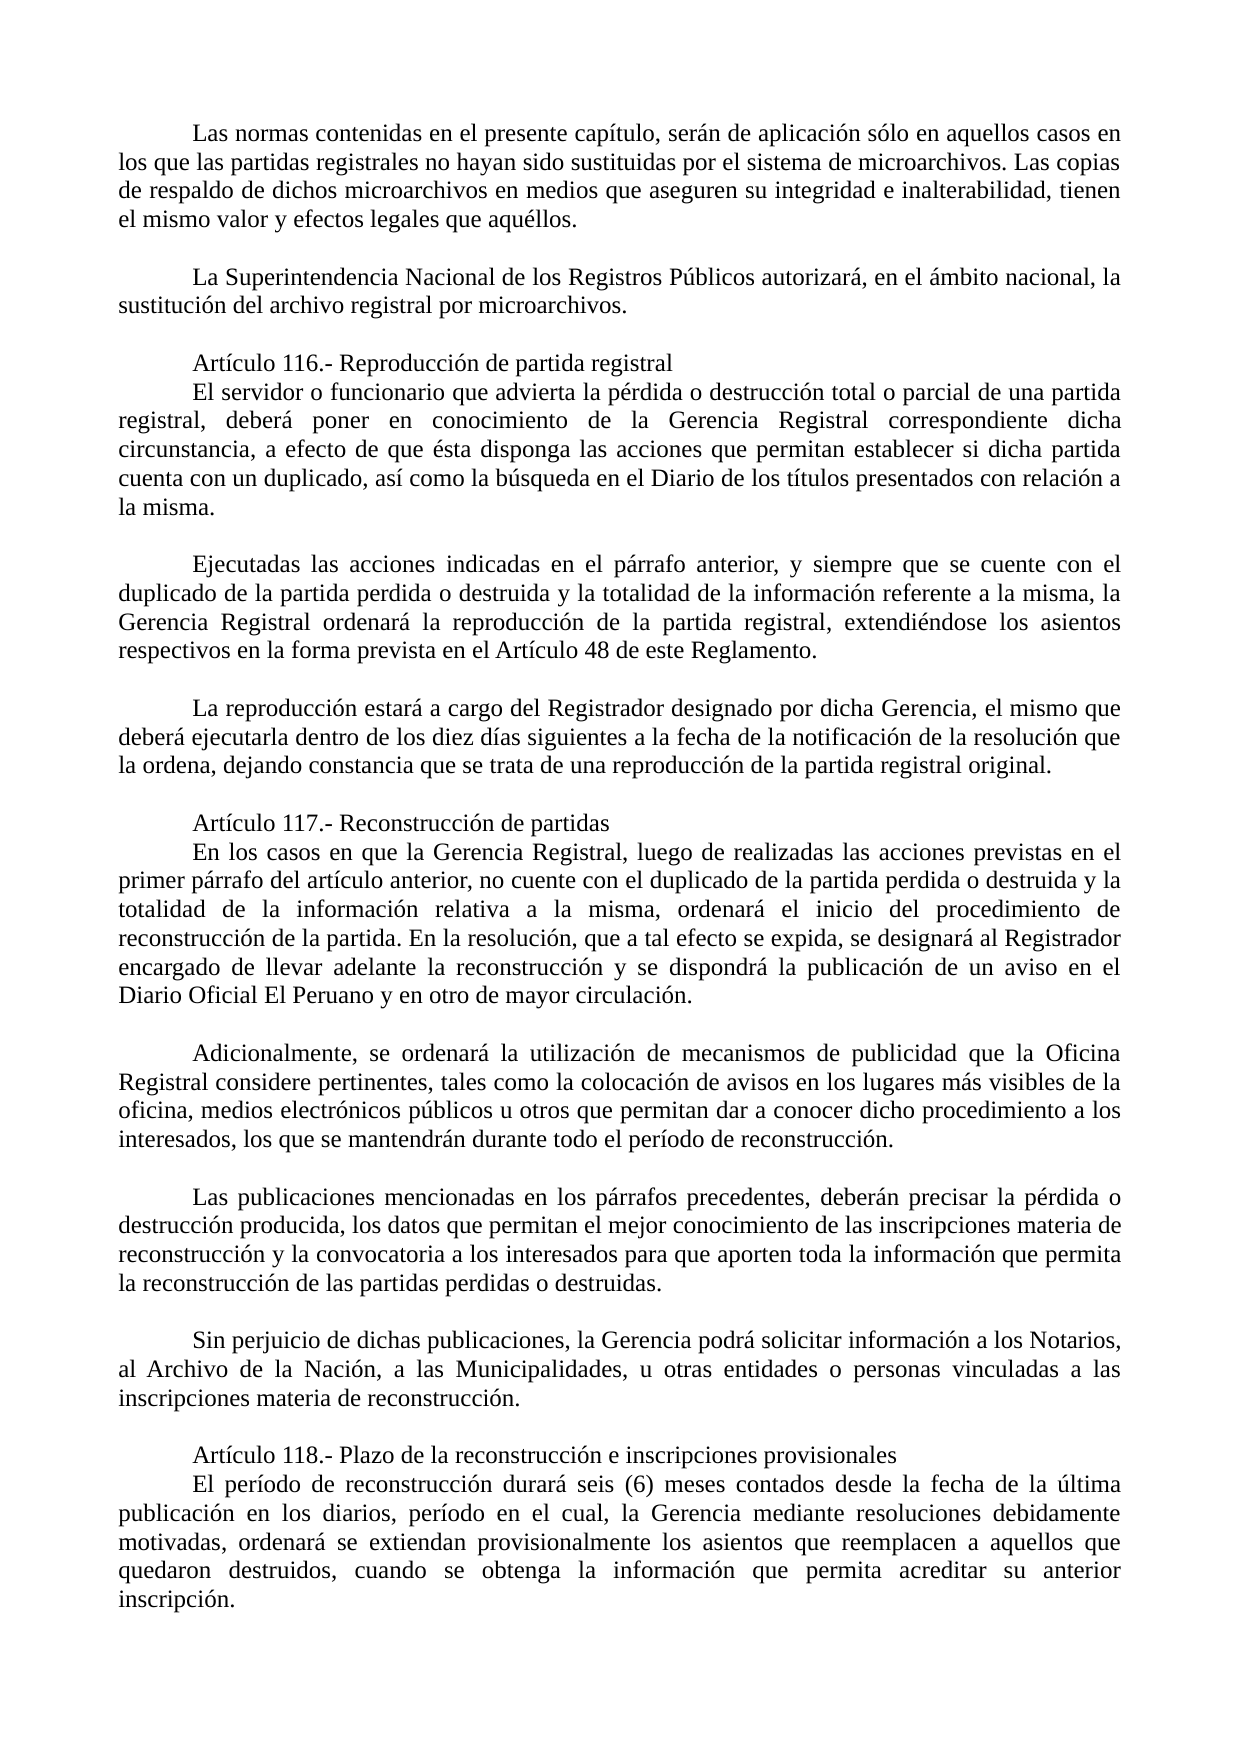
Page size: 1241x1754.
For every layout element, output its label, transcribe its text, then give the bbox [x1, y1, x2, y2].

text La reproducción estará a cargo del Registrador designado por dicha Gerencia, el mismo que deberá ejecutarla dentro de los diez días siguientes a la fecha de la notificación de la resolución que la ordena, dejando constancia que se trata de una reproducción de la partida registral original. [118, 693, 1122, 779]
text Artículo 118.- Plazo de la reconstrucción e inscripciones provisionales [118, 1441, 1122, 1469]
text El período de reconstrucción durará seis (6) meses contados desde la fecha de la última publicación en los diarios, período en el cual, la Gerencia mediante resoluciones debidamente motivadas, ordenará se extiendan provisionalmente los asientos que reemplacen a aquellos que quedaron destruidos, cuando se obtenga la información que permita acreditar su anterior inscripción. [118, 1469, 1122, 1613]
text Adicionalmente, se ordenará la utilización de mecanismos de publicidad que la Oficina Registral considere pertinentes, tales como la colocación de avisos en los lugares más visibles de la oficina, medios electrónicos públicos u otros que permitan dar a conocer dicho procedimiento a los interesados, los que se mantendrán durante todo el período de reconstrucción. [118, 1038, 1122, 1153]
text Las publicaciones mencionadas en los párrafos precedentes, deberán precisar la pérdida o destrucción producida, los datos que permitan el mejor conocimiento de las inscripciones materia de reconstrucción y la convocatoria a los interesados para que aporten toda la información que permita la reconstrucción de las partidas perdidas o destruidas. [118, 1182, 1122, 1297]
text El servidor o funcionario que advierta la pérdida o destrucción total o parcial de una partida registral, deberá poner en conocimiento de la Gerencia Registral correspondiente dicha circunstancia, a efecto de que ésta disponga las acciones que permitan establecer si dicha partida cuenta con un duplicado, así como la búsqueda en el Diario de los títulos presentados con relación a la misma. [118, 377, 1122, 521]
text Sin perjuicio de dichas publicaciones, la Gerencia podrá solicitar información a los Notarios, al Archivo de la Nación, a las Municipalidades, u otras entidades o personas vinculadas a las inscripciones materia de reconstrucción. [118, 1326, 1122, 1412]
text La Superintendencia Nacional de los Registros Públicos autorizará, en el ámbito nacional, la sustitución del archivo registral por microarchivos. [118, 262, 1122, 319]
text Artículo 117.- Reconstrucción de partidas [118, 808, 1122, 837]
text En los casos en que la Gerencia Registral, luego de realizadas las acciones previstas en el primer párrafo del artículo anterior, no cuente con el duplicado de la partida perdida o destruida y la totalidad de la información relativa a la misma, ordenará el inicio del procedimiento de reconstrucción de la partida. En la resolución, que a tal efecto se expida, se designará al Registrador encargado de llevar adelante la reconstrucción y se dispondrá la publicación de un aviso en el Diario Oficial El Peruano y en otro de mayor circulación. [118, 837, 1122, 1009]
text Ejecutadas las acciones indicadas en el párrafo anterior, y siempre que se cuente con el duplicado de la partida perdida o destruida y la totalidad de la información referente a la misma, la Gerencia Registral ordenará la reproducción de la partida registral, extendiéndose los asientos respectivos en la forma prevista en el Artículo 48 de este Reglamento. [118, 549, 1122, 664]
text Artículo 116.- Reproducción de partida registral [118, 348, 1122, 377]
text Las normas contenidas en el presente capítulo, serán de aplicación sólo en aquellos casos en los que las partidas registrales no hayan sido sustituidas por el sistema de microarchivos. Las copias de respaldo de dichos microarchivos en medios que aseguren su integridad e inalterabilidad, tienen el mismo valor y efectos legales que aquéllos. [118, 118, 1122, 233]
